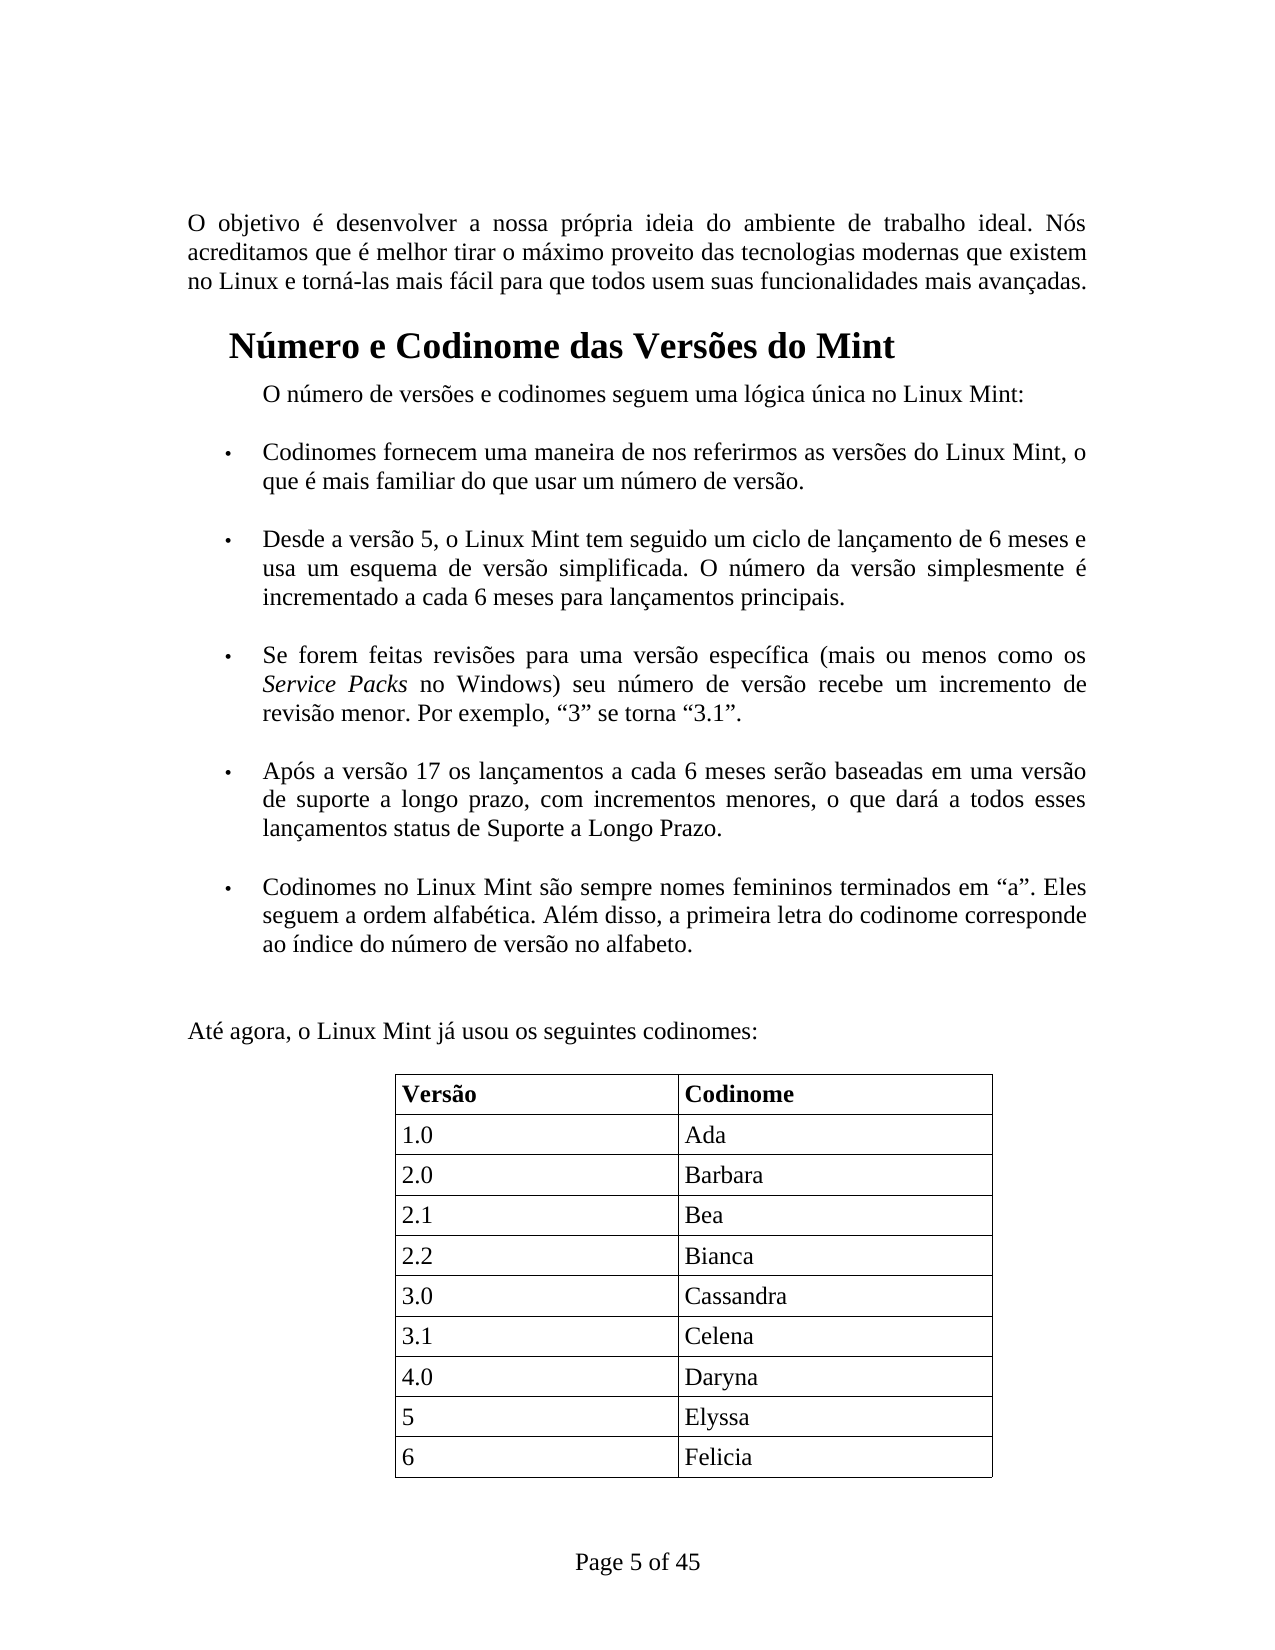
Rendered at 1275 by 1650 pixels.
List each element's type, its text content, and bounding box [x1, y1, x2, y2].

table_cell Felicia [679, 1437, 992, 1477]
table_cell 6 [396, 1437, 678, 1477]
list Codinomes no Linux Mint são sempre nomes femininos terminados em “a”. Eles seguem a ordem alfabética. Além disso, a primeira letra do codinome corresponde ao índice do número de versão no alfabeto. [225, 872, 1087, 958]
table_cell 2.1 [396, 1196, 678, 1235]
table_cell 4.0 [396, 1357, 678, 1396]
text O objetivo é desenvolver a nossa própria ideia do ambiente de trabalho ideal. Nós acreditamos que é melhor tirar o máximo proveito das tecnologias modernas que existem no Linux e torná-las mais fácil para que todos usem suas funcionalidades mais avançadas. [187, 208, 1087, 294]
table_header Codinome [679, 1075, 992, 1114]
subtitle Número e Codinome das Versões do Mint [187, 324, 1087, 367]
list Codinomes fornecem uma maneira de nos referirmos as versões do Linux Mint, o que é mais familiar do que usar um número de versão. [225, 437, 1087, 495]
list Desde a versão 5, o Linux Mint tem seguido um ciclo de lançamento de 6 meses e usa um esquema de versão simplificada. O número da versão simplesmente é incrementado a cada 6 meses para lançamentos principais. [225, 524, 1087, 611]
table_cell Bea [679, 1196, 992, 1235]
table_cell Daryna [679, 1357, 992, 1396]
list Se forem feitas revisões para uma versão específica (mais ou menos como os Service Packs no Windows) seu número de versão recebe um incremento de revisão menor. Por exemplo, “3” se torna “3.1”. [225, 640, 1087, 726]
table_cell Elyssa [679, 1397, 992, 1436]
text Até agora, o Linux Mint já usou os seguintes codinomes: [187, 1016, 1087, 1044]
table_cell Ada [679, 1115, 992, 1154]
table_cell Celena [679, 1317, 992, 1356]
list O número de versões e codinomes seguem uma lógica única no Linux Mint: [225, 379, 1087, 408]
table_cell 2.0 [396, 1155, 678, 1194]
table_cell 1.0 [396, 1115, 678, 1154]
table_cell 2.2 [396, 1236, 678, 1275]
table_header Versão [396, 1075, 678, 1114]
table_cell 3.0 [396, 1276, 678, 1316]
table_cell Cassandra [679, 1276, 992, 1316]
table_cell 3.1 [396, 1317, 678, 1356]
table_cell Bianca [679, 1236, 992, 1275]
list Após a versão 17 os lançamentos a cada 6 meses serão baseadas em uma versão de suporte a longo prazo, com incrementos menores, o que dará a todos esses lançamentos status de Suporte a Longo Prazo. [225, 756, 1087, 842]
table_cell 5 [396, 1397, 678, 1436]
table_cell Barbara [679, 1155, 992, 1194]
